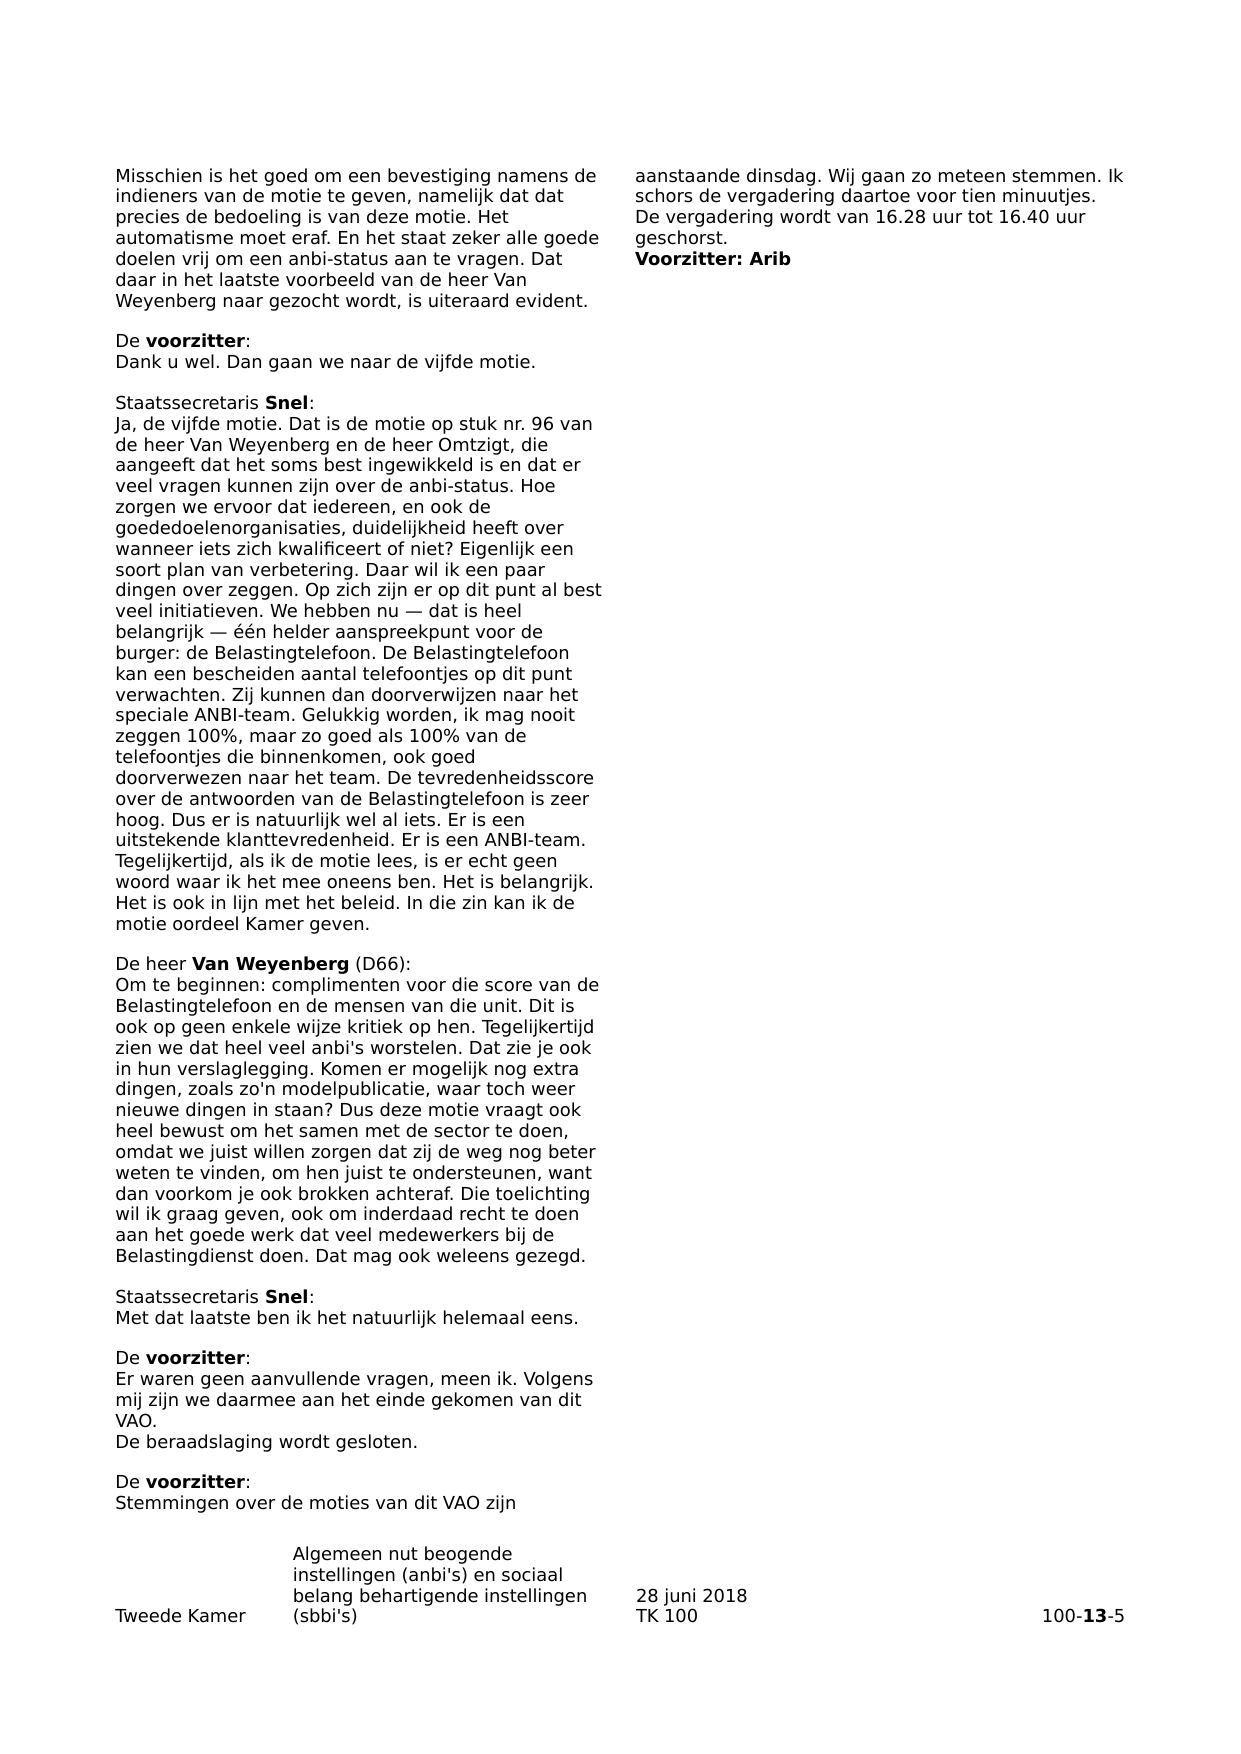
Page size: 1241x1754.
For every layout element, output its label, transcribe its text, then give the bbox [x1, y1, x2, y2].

text Staatssecretaris Snel: [115, 393, 605, 413]
text Met dat laatste ben ik het natuurlijk helemaal eens. [115, 1307, 605, 1328]
text Er waren geen aanvullende vragen, meen ik. Volgens mij zijn we daarmee aan het einde gekomen van dit VAO. [115, 1369, 605, 1431]
text Stemmingen over de moties van dit VAO zijn [115, 1493, 605, 1514]
text Dank u wel. Dan gaan we naar de vijfde motie. [115, 352, 605, 373]
text aanstaande dinsdag. Wij gaan zo meteen stemmen. Ik schors de vergadering daartoe voor tien minuutjes. [635, 165, 1125, 207]
text Voorzitter: Arib [635, 249, 1125, 269]
text Staatssecretaris Snel: [115, 1287, 605, 1307]
text Ja, de vijfde motie. Dat is de motie op stuk nr. 96 van de heer Van Weyenberg en de heer Omtzigt, die aangeeft dat het soms best ingewikkeld is en dat er veel vragen kunnen zijn over de anbi-status. Hoe zorgen we ervoor dat iedereen, en ook de goededoelenorganisaties, duidelijkheid heeft over wanneer iets zich kwalificeert of niet? Eigenlijk een soort plan van verbetering. Daar wil ik een paar dingen over zeggen. Op zich zijn er op dit punt al best veel initiatieven. We hebben nu — dat is heel belangrijk — één helder aanspreekpunt voor de burger: de Belastingtelefoon. De Belastingtelefoon kan een bescheiden aantal telefoontjes op dit punt verwachten. Zij kunnen dan doorverwijzen naar het speciale ANBI-team. Gelukkig worden, ik mag nooit zeggen 100%, maar zo goed als 100% van de telefoontjes die binnenkomen, ook goed doorverwezen naar het team. De tevredenheidsscore over de antwoorden van de Belastingtelefoon is zeer hoog. Dus er is natuurlijk wel al iets. Er is een uitstekende klanttevredenheid. Er is een ANBI-team. Tegelijkertijd, als ik de motie lees, is er echt geen woord waar ik het mee oneens ben. Het is belangrijk. Het is ook in lijn met het beleid. In die zin kan ik de motie oordeel Kamer geven. [115, 413, 605, 934]
text De voorzitter: [115, 1348, 605, 1369]
text De heer Van Weyenberg (D66): [115, 954, 605, 975]
text De voorzitter: [115, 331, 605, 352]
text Om te beginnen: complimenten voor die score van de Belastingtelefoon en de mensen van die unit. Dit is ook op geen enkele wijze kritiek op hen. Tegelijkertijd zien we dat heel veel anbi's worstelen. Dat zie je ook in hun verslaglegging. Komen er mogelijk nog extra dingen, zoals zo'n modelpublicatie, waar toch weer nieuwe dingen in staan? Dus deze motie vraagt ook heel bewust om het samen met de sector te doen, omdat we juist willen zorgen dat zij de weg nog beter weten te vinden, om hen juist te ondersteunen, want dan voorkom je ook brokken achteraf. Die toelichting wil ik graag geven, ook om inderdaad recht te doen aan het goede werk dat veel medewerkers bij de Belastingdienst doen. Dat mag ook weleens gezegd. [115, 975, 605, 1267]
text De vergadering wordt van 16.28 uur tot 16.40 uur geschorst. [635, 207, 1125, 249]
text De beraadslaging wordt gesloten. [115, 1431, 605, 1452]
text De voorzitter: [115, 1472, 605, 1493]
text Misschien is het goed om een bevestiging namens de indieners van de motie te geven, namelijk dat dat precies de bedoeling is van deze motie. Het automatisme moet eraf. En het staat zeker alle goede doelen vrij om een anbi-status aan te vragen. Dat daar in het laatste voorbeeld van de heer Van Weyenberg naar gezocht wordt, is uiteraard evident. [115, 165, 605, 311]
